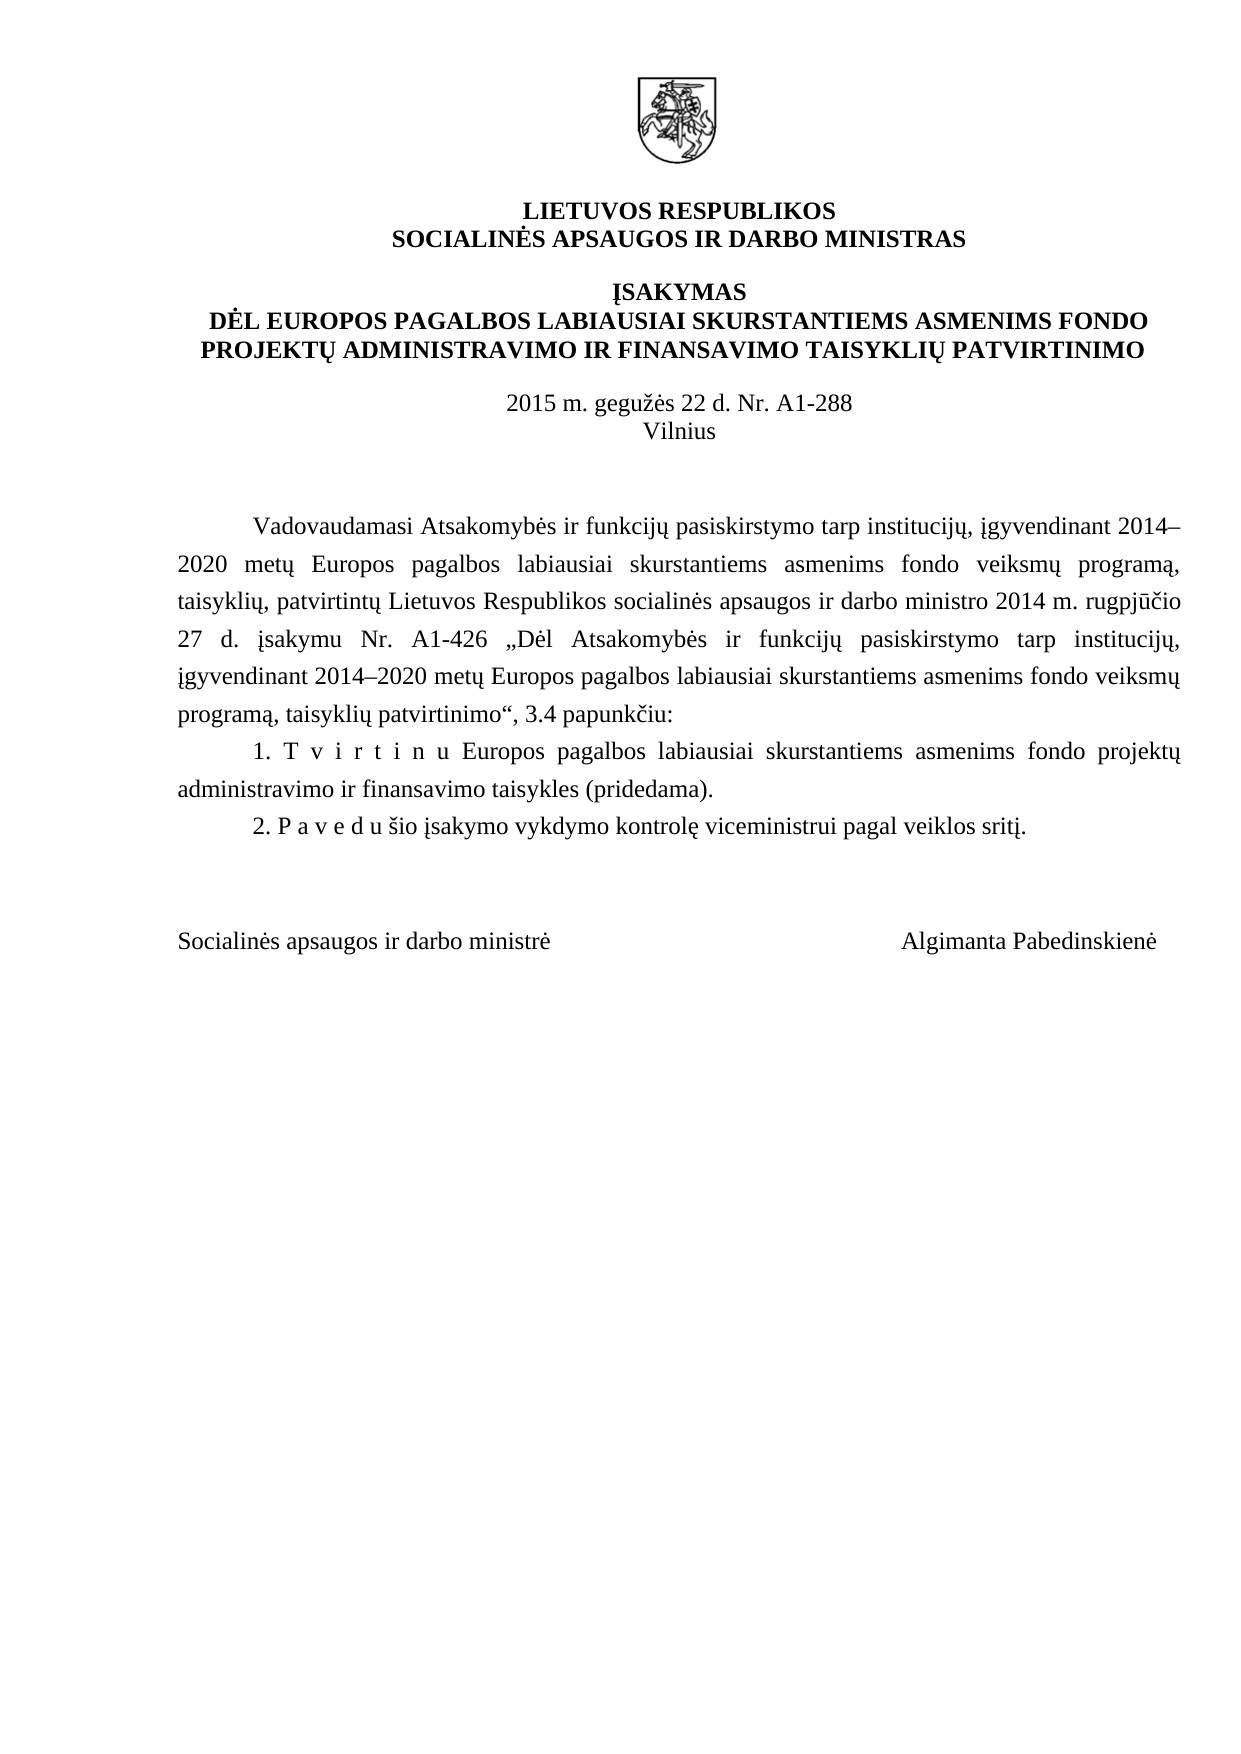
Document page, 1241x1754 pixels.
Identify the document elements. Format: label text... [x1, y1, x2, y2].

text LIETUVOS RESPUBLIKOS [177, 196, 1181, 224]
text Vadovaudamasi Atsakomybės ir funkcijų pasiskirstymo tarp institucijų, įgyvendinant 2014–2020 metų Europos pagalbos labiausiai skurstantiems asmenims fondo veiksmų programą, taisyklių, patvirtintų Lietuvos Respublikos socialinės apsaugos ir darbo ministro 2014 m. rugpjūčio 27 d. įsakymu Nr. A1-426 „Dėl Atsakomybės ir funkcijų pasiskirstymo tarp institucijų, įgyvendinant 2014–2020 metų Europos pagalbos labiausiai skurstantiems asmenims fondo veiksmų programą, taisyklių patvirtinimo“, 3.4 papunkčiu: [177, 503, 1181, 728]
text Vilnius [177, 416, 1181, 445]
text ĮSAKYMAS [177, 277, 1181, 306]
text 2. P a v e d u šio įsakymo vykdymo kontrolę viceministrui pagal veiklos sritį. [177, 803, 1181, 840]
text 2015 m. gegužės 22 d. Nr. A1-288 [177, 388, 1181, 416]
text Socialinės apsaugos ir darbo ministrė Algimanta Pabedinskienė [177, 926, 1181, 955]
text SOCIALINĖS APSAUGOS IR DARBO MINISTRAS [177, 224, 1181, 253]
text DĖL EUROPOS PAGALBOS LABIAUSIAI SKURSTANTIEMS ASMENIMS FONDO PROJEKTŲ ADMINISTRAVIMO IR FINANSAVIMO TAISYKLIŲ PATVIRTINIMO [177, 306, 1181, 363]
text 1. T v i r t i n u Europos pagalbos labiausiai skurstantiems asmenims fondo projektų administravimo ir finansavimo taisykles (pridedama). [177, 728, 1181, 803]
